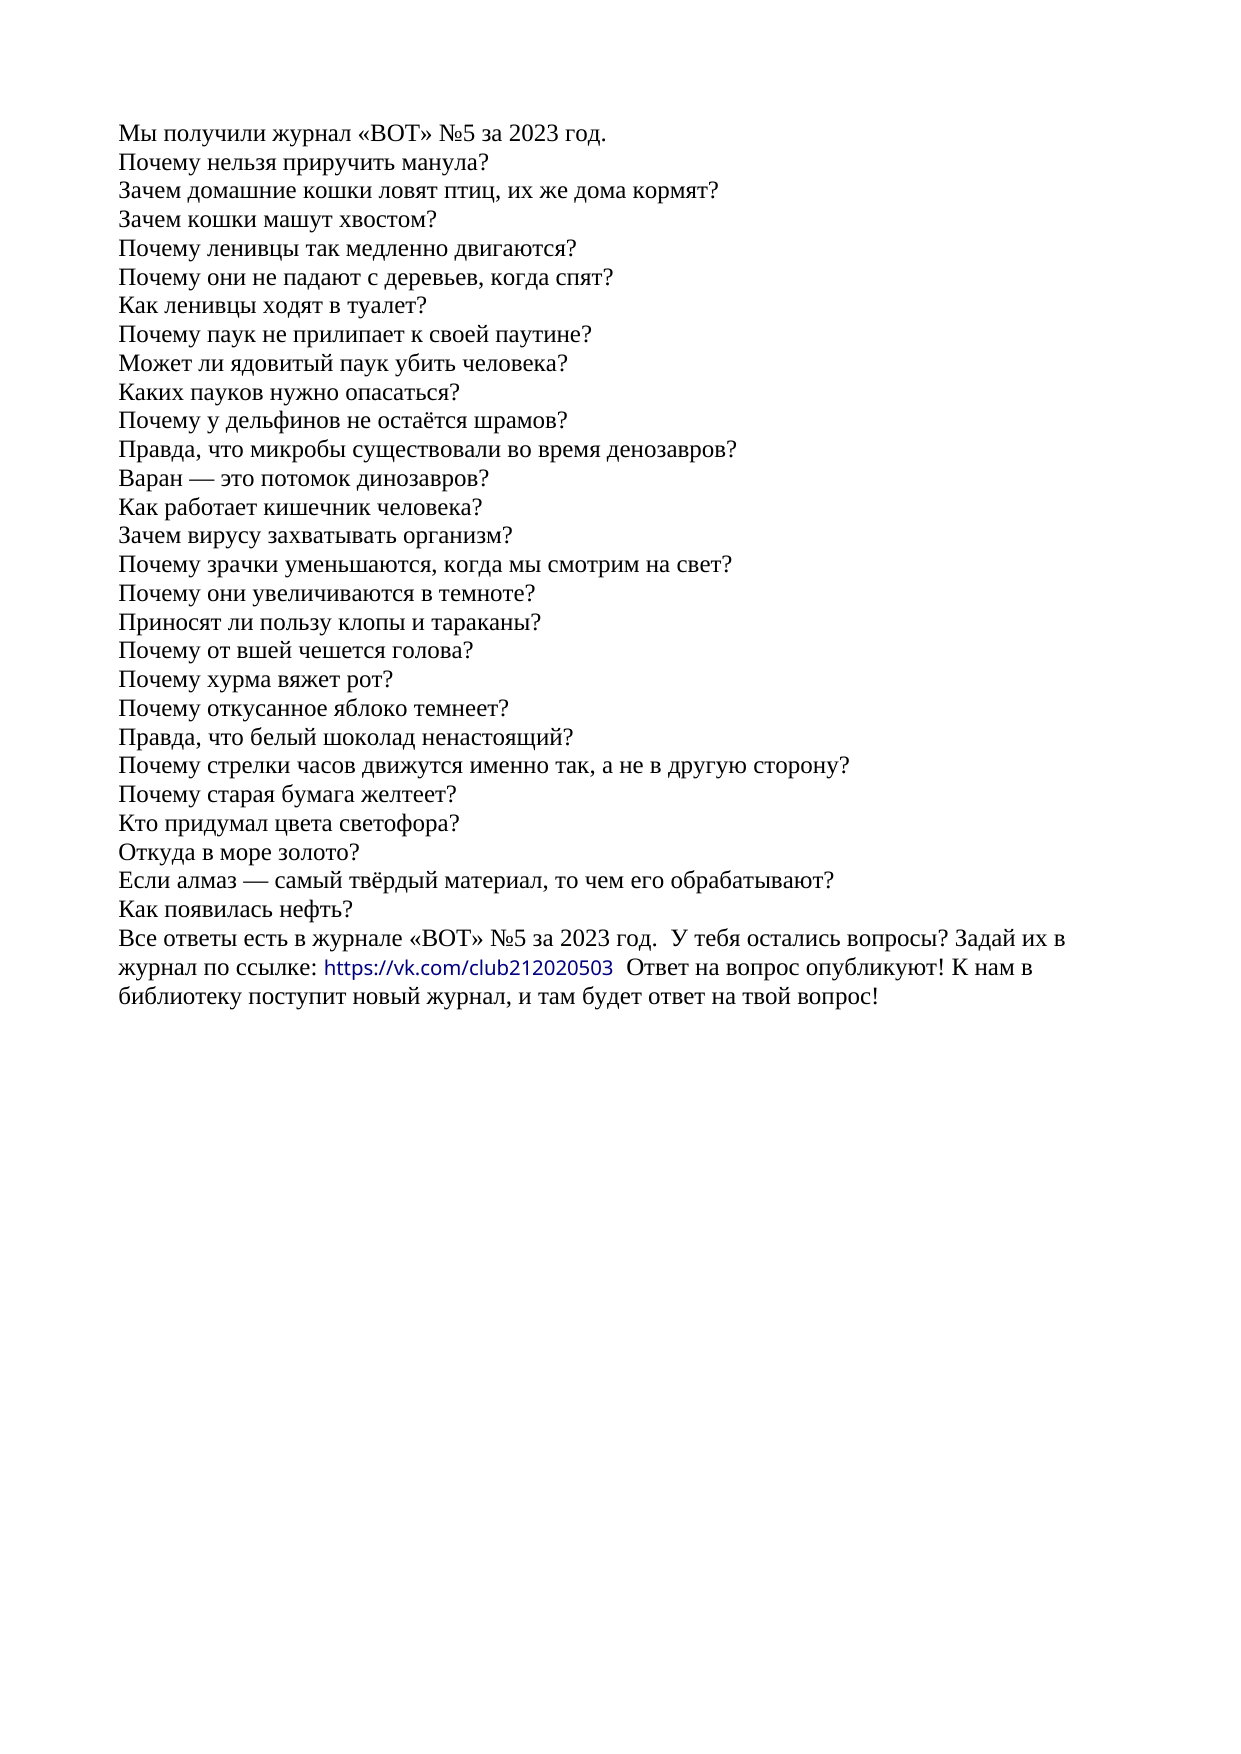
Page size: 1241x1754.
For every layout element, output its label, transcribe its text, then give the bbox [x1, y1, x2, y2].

text Почему стрелки часов движутся именно так, а не в другую сторону? [118, 751, 1122, 779]
text Почему зрачки уменьшаются, когда мы смотрим на свет? [118, 549, 1122, 578]
text Как работает кишечник человека? [118, 492, 1122, 521]
text Почему старая бумага желтеет? [118, 779, 1122, 808]
text Если алмаз — самый твёрдый материал, то чем его обрабатывают? [118, 866, 1122, 894]
text Зачем кошки машут хвостом? [118, 204, 1122, 233]
text Почему хурма вяжет рот? [118, 664, 1122, 693]
text Почему от вшей чешется голова? [118, 636, 1122, 664]
text Почему паук не прилипает к своей паутине? [118, 319, 1122, 348]
text Правда, что микробы существовали во время денозавров? [118, 434, 1122, 463]
text Все ответы есть в журнале «ВОТ» №5 за 2023 год. У тебя остались вопросы? Задай их в журнал по ссылке: https://vk.com/club212020503 Ответ на вопрос опубликуют! К нам в библиотеку поступит новый журнал, и там будет ответ на твой вопрос! [118, 923, 1122, 1010]
text Зачем вирусу захватывать организм? [118, 521, 1122, 549]
text Как появилась нефть? [118, 894, 1122, 923]
text Приносят ли пользу клопы и тараканы? [118, 607, 1122, 636]
text Мы получили журнал «ВОТ» №5 за 2023 год. [118, 118, 1122, 147]
text Зачем домашние кошки ловят птиц, их же дома кормят? [118, 176, 1122, 204]
text Как ленивцы ходят в туалет? [118, 291, 1122, 319]
text Кто придумал цвета светофора? [118, 808, 1122, 837]
text Почему нельзя приручить манула? [118, 147, 1122, 176]
text Почему у дельфинов не остаётся шрамов? [118, 406, 1122, 434]
text Почему они не падают с деревьев, когда спят? [118, 262, 1122, 291]
text Почему ленивцы так медленно двигаются? [118, 233, 1122, 262]
text Каких пауков нужно опасаться? [118, 377, 1122, 406]
text Откуда в море золото? [118, 837, 1122, 866]
text Почему откусанное яблоко темнеет? [118, 693, 1122, 722]
text Правда, что белый шоколад ненастоящий? [118, 722, 1122, 751]
text Почему они увеличиваются в темноте? [118, 578, 1122, 607]
text Варан — это потомок динозавров? [118, 463, 1122, 492]
text Может ли ядовитый паук убить человека? [118, 348, 1122, 377]
